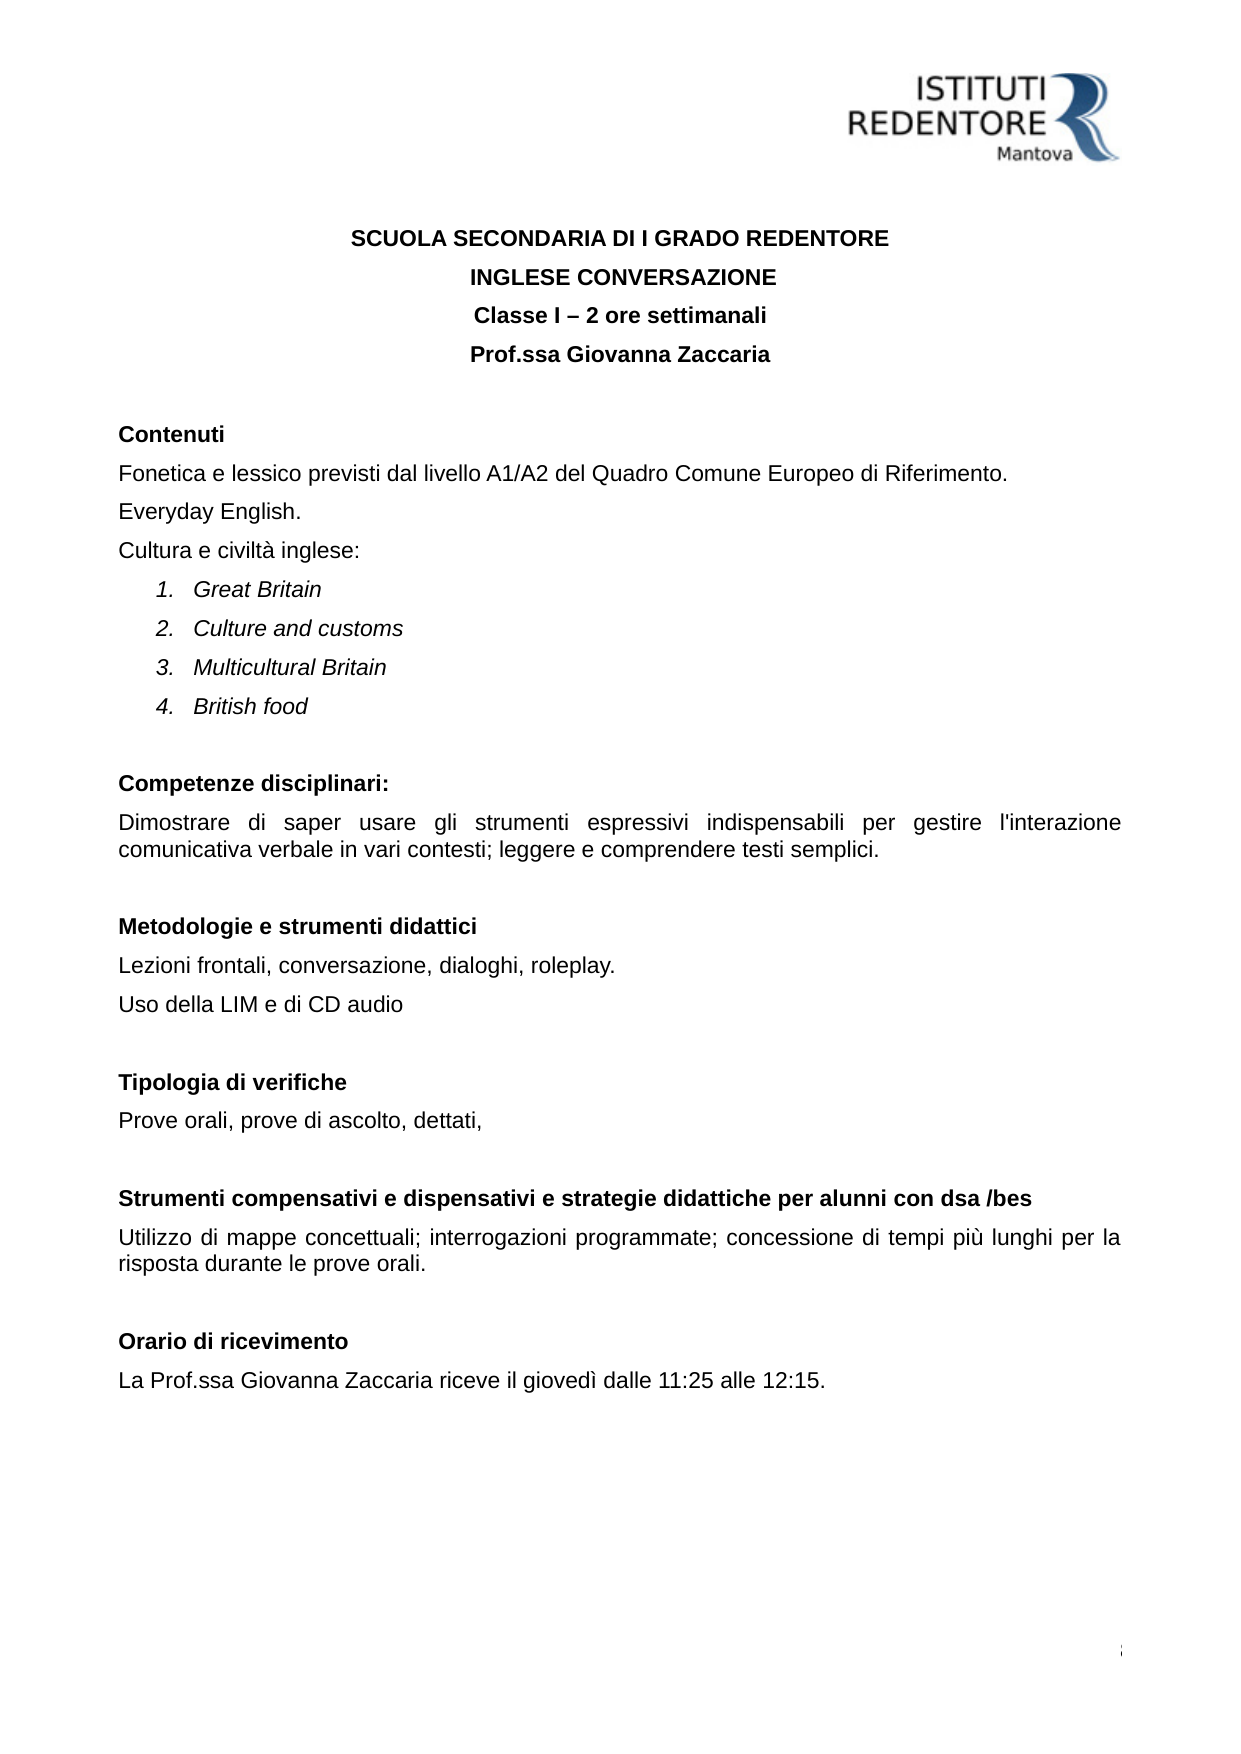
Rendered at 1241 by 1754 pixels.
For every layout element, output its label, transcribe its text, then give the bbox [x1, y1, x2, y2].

text Cultura e civiltà inglese: [118, 537, 1122, 563]
text Fonetica e lessico previsti dal livello A1/A2 del Quadro Comune Europeo di Riferimento. [118, 459, 1122, 486]
text Everyday English. [118, 498, 1122, 525]
subtitle Classe I – 2 ore settimanali [118, 302, 1122, 329]
text Orario di ricevimento [118, 1328, 1122, 1354]
text Lezioni frontali, conversazione, dialoghi, roleplay. [118, 952, 1122, 978]
text Competenze disciplinari: [118, 770, 1122, 797]
text Tipologia di verifiche [118, 1069, 1122, 1095]
picture [847, 73, 1123, 166]
list British food [156, 693, 1122, 719]
list Culture and customs [156, 615, 1122, 641]
text SCUOLA SECONDARIA DI I GRADO REDENTORE [118, 225, 1122, 251]
text Uso della LIM e di CD audio [118, 991, 1122, 1017]
text Contenuti [118, 421, 1122, 447]
text Prove orali, prove di ascolto, dettati, [118, 1107, 1122, 1134]
text La Prof.ssa Giovanna Zaccaria riceve il giovedì dalle 11:25 alle 12:15. [118, 1367, 1122, 1393]
text Utilizzo di mappe concettuali; interrogazioni programmate; concessione di tempi più lunghi per la risposta durante le prove orali. [118, 1224, 1122, 1277]
text Prof.ssa Giovanna Zaccaria [118, 341, 1122, 368]
list Great Britain [156, 576, 1122, 602]
list Multicultural Britain [156, 654, 1122, 680]
text INGLESE CONVERSAZIONE [118, 263, 1122, 290]
text Dimostrare di saper usare gli strumenti espressivi indispensabili per gestire l'interazione comunicativa verbale in vari contesti; leggere e comprendere testi semplici. [118, 809, 1122, 862]
text Metodologie e strumenti didattici [118, 913, 1122, 939]
text Strumenti compensativi e dispensativi e strategie didattiche per alunni con dsa /bes [118, 1185, 1122, 1212]
